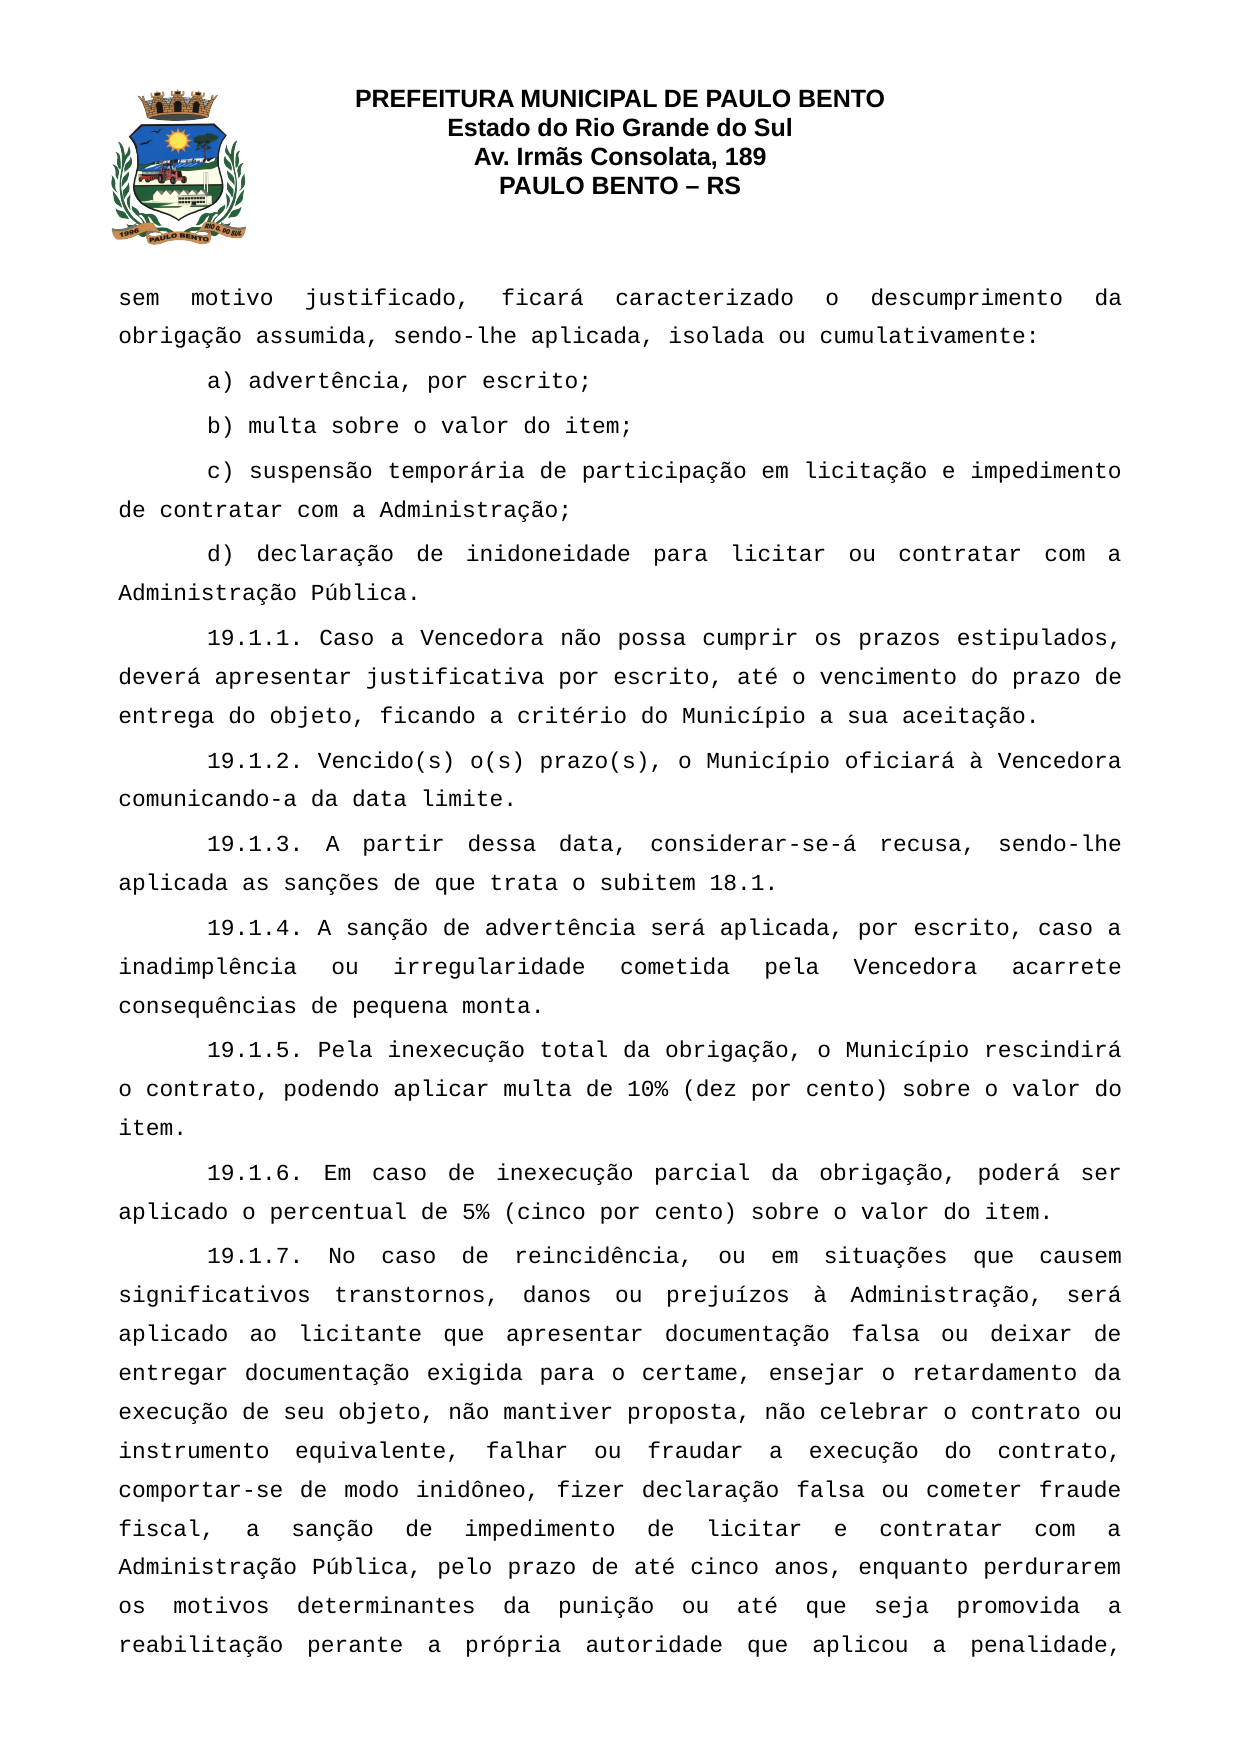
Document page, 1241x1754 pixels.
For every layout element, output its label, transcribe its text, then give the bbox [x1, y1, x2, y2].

text 19.1.1. Caso a Vencedora não possa cumprir os prazos estipulados, deverá apresentar justificativa por escrito, até o vencimento do prazo de entrega do objeto, ficando a critério do Município a sua aceitação. [118, 626, 1122, 730]
text 19.1.4. A sanção de advertência será aplicada, por escrito, caso a inadimplência ou irregularidade cometida pela Vencedora acarrete consequências de pequena monta. [118, 916, 1122, 1020]
text a) advertência, por escrito; [118, 369, 1122, 396]
text d) declaração de inidoneidade para licitar ou contratar com a Administração Pública. [118, 543, 1122, 608]
text c) suspensão temporária de participação em licitação e impedimento de contratar com a Administração; [118, 459, 1122, 524]
text 19.1.7. No caso de reincidência, ou em situações que causem significativos transtornos, danos ou prejuízos à Administração, será aplicado ao licitante que apresentar documentação falsa ou deixar de entregar documentação exigida para o certame, ensejar o retardamento da execução de seu objeto, não mantiver proposta, não celebrar o contrato ou instrumento equivalente, falhar ou fraudar a execução do contrato, comportar-se de modo inidôneo, fizer declaração falsa ou cometer fraude fiscal, a sanção de impedimento de licitar e contratar com a Administração Pública, pelo prazo de até cinco anos, enquanto perdurarem os motivos determinantes da punição ou até que seja promovida a reabilitação perante a própria autoridade que aplicou a penalidade, [118, 1245, 1122, 1659]
text 19.1.6. Em caso de inexecução parcial da obrigação, poderá ser aplicado o percentual de 5% (cinco por cento) sobre o valor do item. [118, 1161, 1122, 1226]
text 19.1.2. Vencido(s) o(s) prazo(s), o Município oficiará à Vencedora comunicando-a da data limite. [118, 749, 1122, 814]
text sem motivo justificado, ficará caracterizado o descumprimento da obrigação assumida, sendo-lhe aplicada, isolada ou cumulativamente: [118, 286, 1122, 351]
text 19.1.3. A partir dessa data, considerar-se-á recusa, sendo-lhe aplicada as sanções de que trata o subitem 18.1. [118, 833, 1122, 897]
text 19.1.5. Pela inexecução total da obrigação, o Município rescindirá o contrato, podendo aplicar multa de 10% (dez por cento) sobre o valor do item. [118, 1039, 1122, 1142]
text b) multa sobre o valor do item; [118, 414, 1122, 440]
